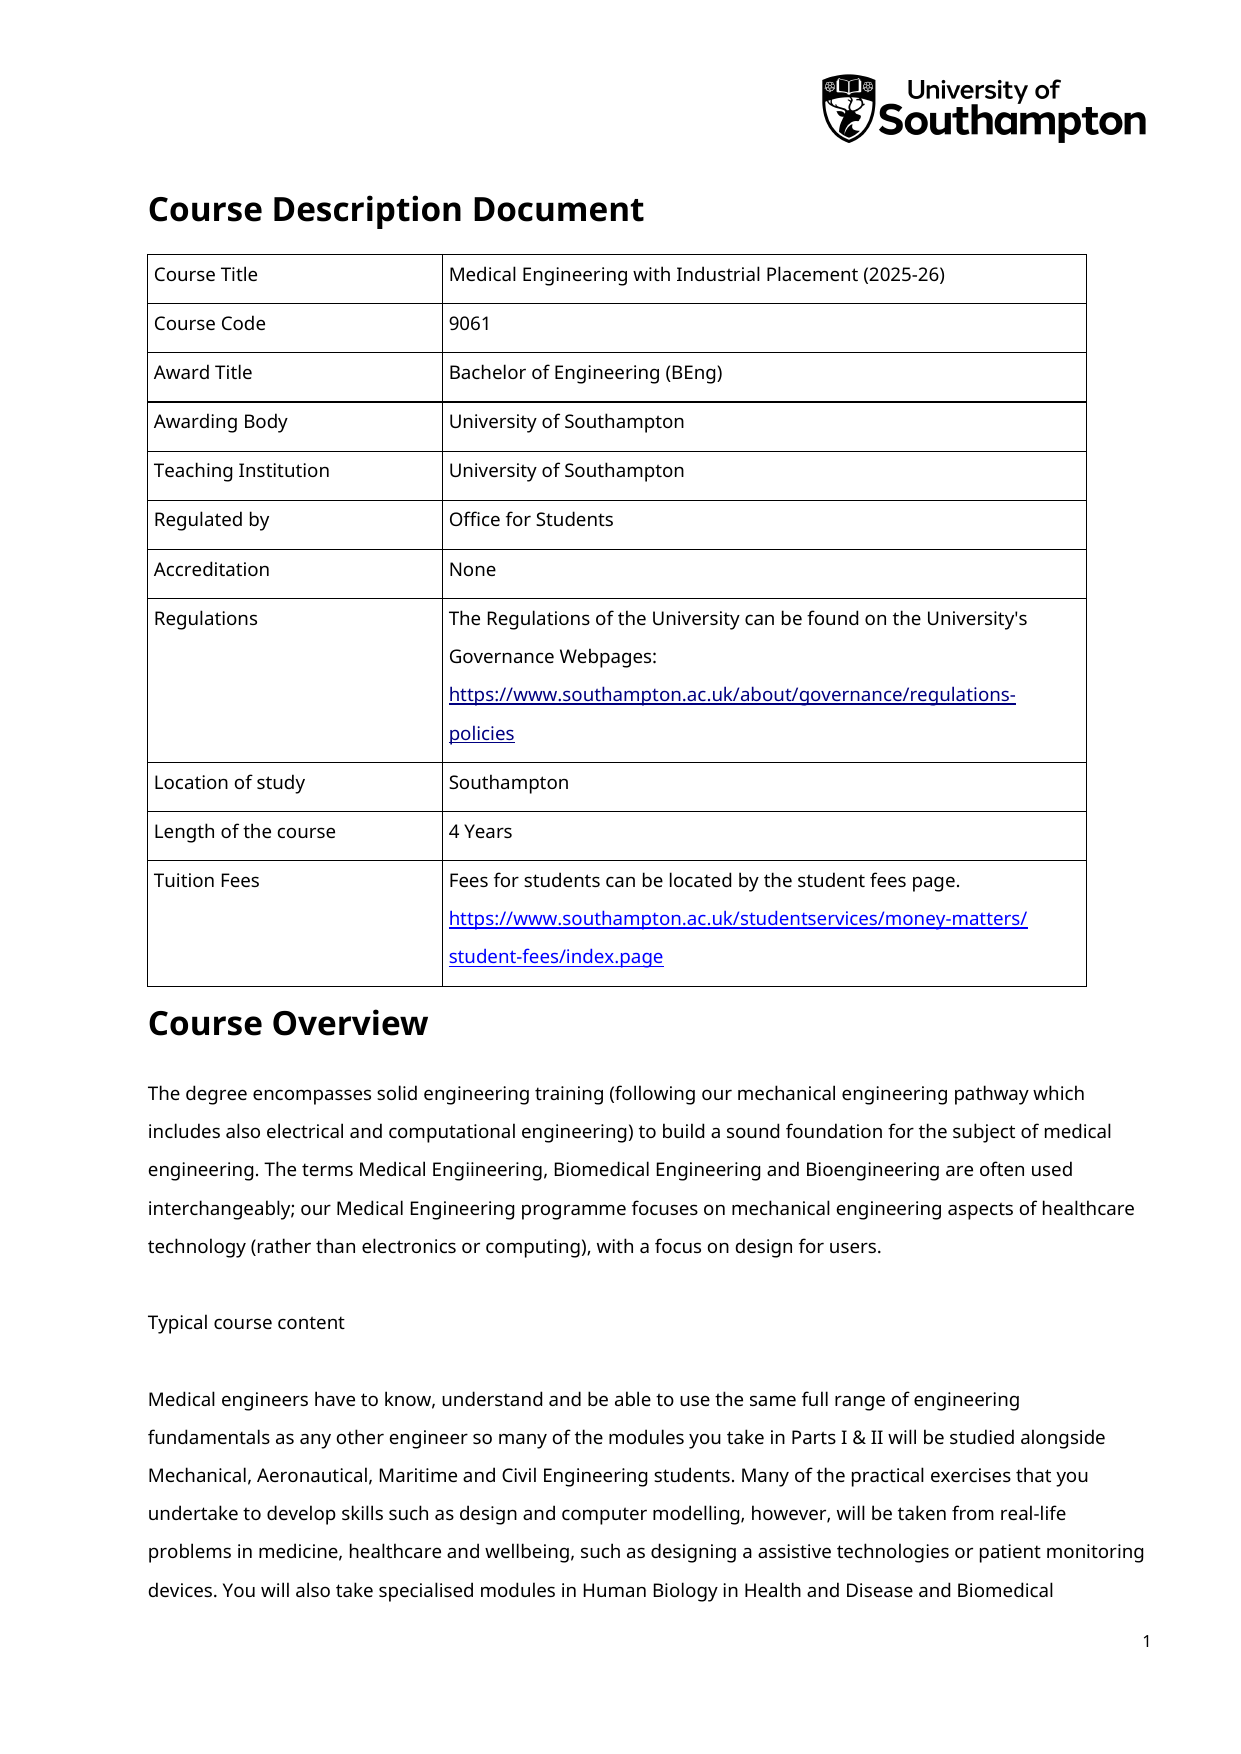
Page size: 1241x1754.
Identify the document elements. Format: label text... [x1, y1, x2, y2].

table_header Medical Engineering with Industrial Placement (2025-26) [443, 255, 1086, 303]
table_cell Fees for students can be located by the student fees page. https://www.southampton.ac.uk/studentservices/money-matters/student-fees/index.page [443, 861, 1086, 986]
table_cell Office for Students [443, 501, 1086, 549]
table_cell The Regulations of the University can be found on the University's Governance Webpages: https://www.southampton.ac.uk/about/governance/regulations-policies [443, 599, 1086, 762]
table_cell Regulations [148, 599, 442, 762]
table_cell University of Southampton [443, 452, 1086, 500]
table_cell None [443, 550, 1086, 598]
table_cell Tuition Fees [148, 861, 442, 986]
table_cell 4 Years [443, 812, 1086, 860]
table_cell Award Title [148, 353, 442, 401]
subtitle Course Overview [148, 999, 1152, 1045]
table_cell Bachelor of Engineering (BEng) [443, 353, 1086, 401]
table_cell Accreditation [148, 550, 442, 598]
table_cell 9061 [443, 304, 1086, 352]
table_cell University of Southampton [443, 403, 1086, 451]
table_cell Regulated by [148, 501, 442, 549]
table_header Course Title [148, 255, 442, 303]
table_cell Location of study [148, 763, 442, 811]
table_cell Length of the course [148, 812, 442, 860]
text The degree encompasses solid engineering training (following our mechanical engineering pathway which includes also electrical and computational engineering) to build a sound foundation for the subject of medical engineering. The terms Medical Engiineering, Biomedical Engineering and Bioengineering are often used interchangeably; our Medical Engineering programme focuses on mechanical engineering aspects of healthcare technology (rather than electronics or computing), with a focus on design for users. Typical course content Medical engineers have to know, understand and be able to use the same full range of engineering fundamentals as any other engineer so many of the modules you take in Parts I & II will be studied alongside Mechanical, Aeronautical, Maritime and Civil Engineering students. Many of the practical exercises that you undertake to develop skills such as design and computer modelling, however, will be taken from real-life problems in medicine, healthcare and wellbeing, such as designing a assistive technologies or patient monitoring devices. You will also take specialised modules in Human Biology in Health and Disease and Biomedical [148, 1080, 1145, 1603]
table_cell Course Code [148, 304, 442, 352]
table_cell Awarding Body [148, 403, 442, 451]
table_cell Southampton [443, 763, 1086, 811]
table_cell Teaching Institution [148, 452, 442, 500]
subtitle Course Description Document [148, 186, 1152, 231]
